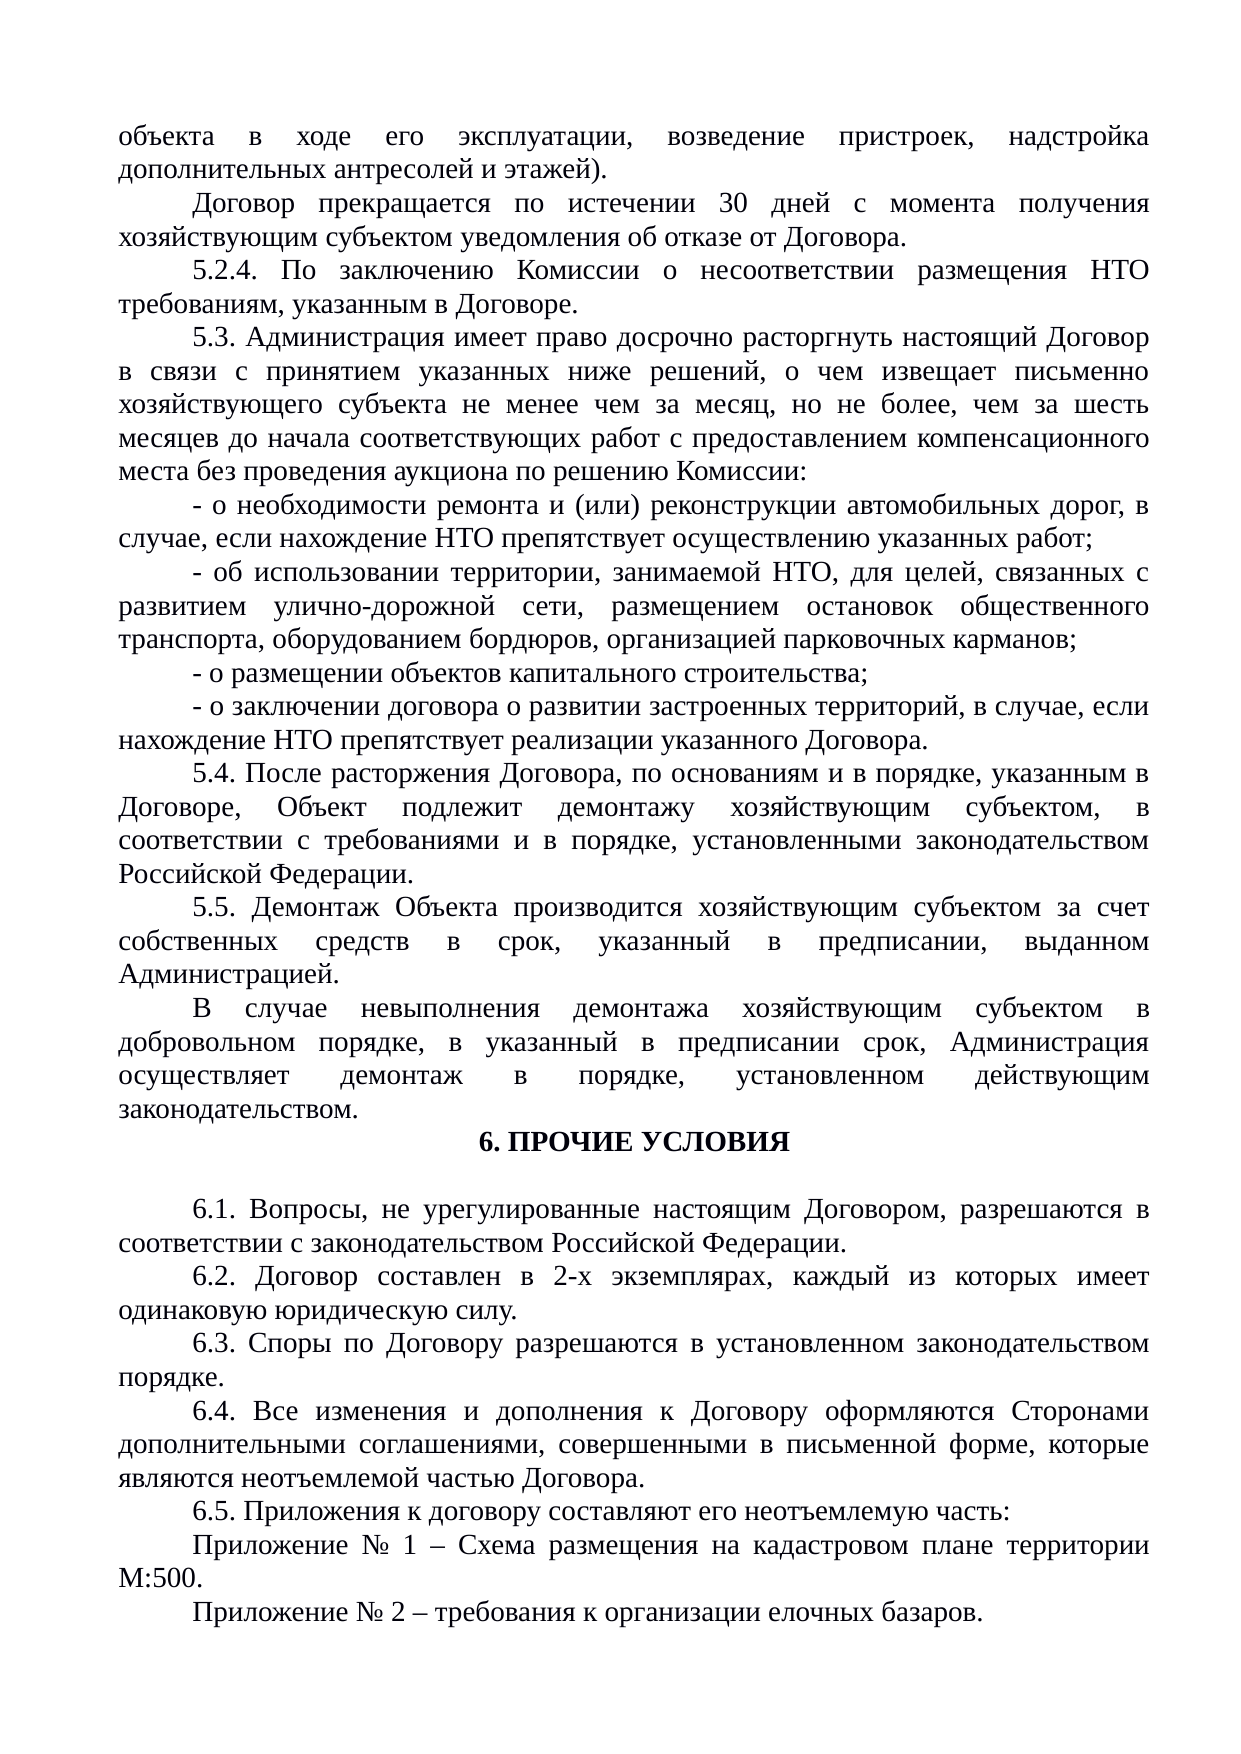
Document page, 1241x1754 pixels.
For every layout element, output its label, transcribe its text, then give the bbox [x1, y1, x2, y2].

text - об использовании территории, занимаемой НТО, для целей, связанных с развитием улично-дорожной сети, размещением остановок общественного транспорта, оборудованием бордюров, организацией парковочных карманов; [118, 554, 1150, 655]
text 5.4. После расторжения Договора, по основаниям и в порядке, указанным в Договоре, Объект подлежит демонтажу хозяйствующим субъектом, в соответствии с требованиями и в порядке, установленными законодательством Российской Федерации. [118, 755, 1150, 889]
text 5.5. Демонтаж Объекта производится хозяйствующим субъектом за счет собственных средств в срок, указанный в предписании, выданном Администрацией. [118, 889, 1150, 990]
text 6.2. Договор составлен в 2-х экземплярах, каждый из которых имеет одинаковую юридическую силу. [118, 1258, 1150, 1326]
text 6.3. Споры по Договору разрешаются в установленном законодательством порядке. [118, 1326, 1150, 1393]
text 5.3. Администрация имеет право досрочно расторгнуть настоящий Договор в связи с принятием указанных ниже решений, о чем извещает письменно хозяйствующего субъекта не менее чем за месяц, но не более, чем за шесть месяцев до начала соответствующих работ с предоставлением компенсационного места без проведения аукциона по решению Комиссии: [118, 319, 1150, 487]
text - о размещении объектов капитального строительства; [118, 655, 1150, 688]
text Договор прекращается по истечении 30 дней с момента получения хозяйствующим субъектом уведомления об отказе от Договора. [118, 185, 1150, 252]
text 5.2.4. По заключению Комиссии о несоответствии размещения НТО требованиям, указанным в Договоре. [118, 252, 1150, 319]
text Приложение № 2 – требования к организации елочных базаров. [118, 1594, 1150, 1627]
text 6.4. Все изменения и дополнения к Договору оформляются Сторонами дополнительными соглашениями, совершенными в письменной форме, которые являются неотъемлемой частью Договора. [118, 1393, 1150, 1493]
text - о заключении договора о развитии застроенных территорий, в случае, если нахождение НТО препятствует реализации указанного Договора. [118, 688, 1150, 755]
text В случае невыполнения демонтажа хозяйствующим субъектом в добровольном порядке, в указанный в предписании срок, Администрация осуществляет демонтаж в порядке, установленном действующим законодательством. [118, 990, 1150, 1124]
text объекта в ходе его эксплуатации, возведение пристроек, надстройка дополнительных антресолей и этажей). [118, 118, 1150, 185]
text - о необходимости ремонта и (или) реконструкции автомобильных дорог, в случае, если нахождение НТО препятствует осуществлению указанных работ; [118, 487, 1150, 554]
text 6. ПРОЧИЕ УСЛОВИЯ [118, 1124, 1150, 1158]
text 6.1. Вопросы, не урегулированные настоящим Договором, разрешаются в соответствии с законодательством Российской Федерации. [118, 1191, 1150, 1258]
text 6.5. Приложения к договору составляют его неотъемлемую часть: [118, 1493, 1150, 1527]
text Приложение № 1 – Схема размещения на кадастровом плане территории М:500. [118, 1527, 1150, 1594]
